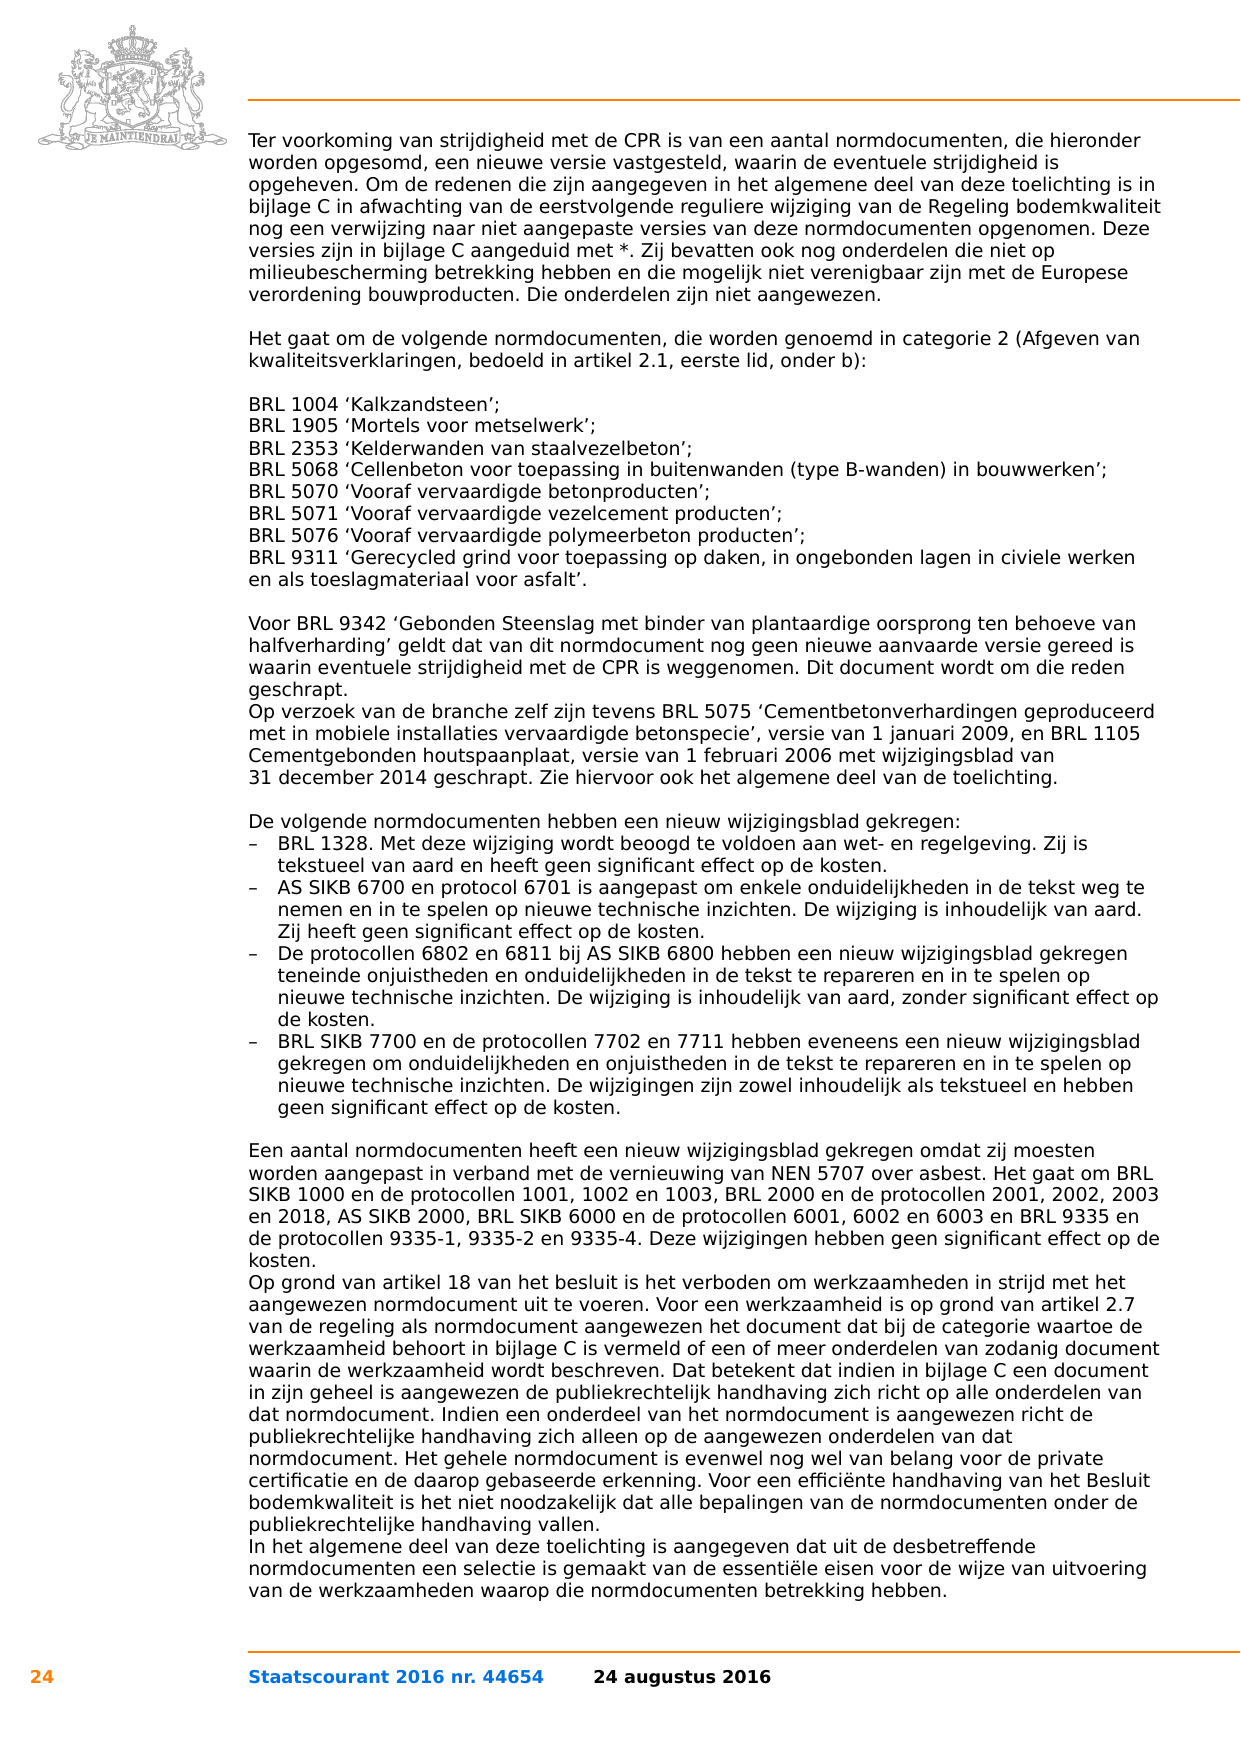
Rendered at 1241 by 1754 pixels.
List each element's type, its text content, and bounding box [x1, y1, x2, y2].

text – BRL 1328. Met deze wijziging wordt beoogd te voldoen aan wet- en regelgeving. Zij is tekstueel van aard en heeft geen significant effect op de kosten. [248, 833, 1163, 877]
text – AS SIKB 6700 en protocol 6701 is aangepast om enkele onduidelijkheden in de tekst weg te nemen en in te spelen op nieuwe technische inzichten. De wijziging is inhoudelijk van aard. Zij heeft geen significant effect op de kosten. [248, 877, 1163, 943]
text Het gaat om de volgende normdocumenten, die worden genoemd in categorie 2 (Afgeven van kwaliteitsverklaringen, bedoeld in artikel 2.1, eerste lid, onder b): [248, 328, 1163, 372]
text In het algemene deel van deze toelichting is aangegeven dat uit de desbetreffende normdocumenten een selectie is gemaakt van de essentiële eisen voor de wijze van uitvoering van de werkzaamheden waarop die normdocumenten betrekking hebben. [248, 1536, 1163, 1602]
text Op verzoek van de branche zelf zijn tevens BRL 5075 ‘Cementbetonverhardingen geproduceerd met in mobiele installaties vervaardigde betonspecie’, versie van 1 januari 2009, en BRL 1105 Cementgebonden houtspaanplaat, versie van 1 februari 2006 met wijzigingsblad van 31 december 2014 geschrapt. Zie hiervoor ook het algemene deel van de toelichting. [248, 701, 1163, 789]
text BRL 5076 ‘Vooraf vervaardigde polymeerbeton producten’; [248, 525, 1163, 547]
text BRL 2353 ‘Kelderwanden van staalvezelbeton’; [248, 437, 1163, 459]
text BRL 1905 ‘Mortels voor metselwerk’; [248, 415, 1163, 437]
text BRL 5071 ‘Vooraf vervaardigde vezelcement producten’; [248, 503, 1163, 525]
picture [38, 25, 227, 150]
text Op grond van artikel 18 van het besluit is het verboden om werkzaamheden in strijd met het aangewezen normdocument uit te voeren. Voor een werkzaamheid is op grond van artikel 2.7 van de regeling als normdocument aangewezen het document dat bij de categorie waartoe de werkzaamheid behoort in bijlage C is vermeld of een of meer onderdelen van zodanig document waarin de werkzaamheid wordt beschreven. Dat betekent dat indien in bijlage C een document in zijn geheel is aangewezen de publiekrechtelijk handhaving zich richt op alle onderdelen van dat normdocument. Indien een onderdeel van het normdocument is aangewezen richt de publiekrechtelijke handhaving zich alleen op de aangewezen onderdelen van dat normdocument. Het gehele normdocument is evenwel nog wel van belang voor de private certificatie en de daarop gebaseerde erkenning. Voor een efficiënte handhaving van het Besluit bodemkwaliteit is het niet noodzakelijk dat alle bepalingen van de normdocumenten onder de publiekrechtelijke handhaving vallen. [248, 1272, 1163, 1536]
text BRL 9311 ‘Gerecycled grind voor toepassing op daken, in ongebonden lagen in civiele werken en als toeslagmateriaal voor asfalt’. [248, 547, 1163, 591]
text De volgende normdocumenten hebben een nieuw wijzigingsblad gekregen: [248, 811, 1163, 833]
text BRL 5070 ‘Vooraf vervaardigde betonproducten’; [248, 481, 1163, 503]
text BRL 5068 ‘Cellenbeton voor toepassing in buitenwanden (type B-wanden) in bouwwerken’; [248, 459, 1163, 481]
text – De protocollen 6802 en 6811 bij AS SIKB 6800 hebben een nieuw wijzigingsblad gekregen teneinde onjuistheden en onduidelijkheden in de tekst te repareren en in te spelen op nieuwe technische inzichten. De wijziging is inhoudelijk van aard, zonder significant effect op de kosten. [248, 943, 1163, 1031]
text – BRL SIKB 7700 en de protocollen 7702 en 7711 hebben eveneens een nieuw wijzigingsblad gekregen om onduidelijkheden en onjuistheden in de tekst te repareren en in te spelen op nieuwe technische inzichten. De wijzigingen zijn zowel inhoudelijk als tekstueel en hebben geen significant effect op de kosten. [248, 1031, 1163, 1118]
text Ter voorkoming van strijdigheid met de CPR is van een aantal normdocumenten, die hieronder worden opgesomd, een nieuwe versie vastgesteld, waarin de eventuele strijdigheid is opgeheven. Om de redenen die zijn aangegeven in het algemene deel van deze toelichting is in bijlage C in afwachting van de eerstvolgende reguliere wijziging van de Regeling bodemkwaliteit nog een verwijzing naar niet aangepaste versies van deze normdocumenten opgenomen. Deze versies zijn in bijlage C aangeduid met *. Zij bevatten ook nog onderdelen die niet op milieubescherming betrekking hebben en die mogelijk niet verenigbaar zijn met de Europese verordening bouwproducten. Die onderdelen zijn niet aangewezen. [248, 130, 1163, 306]
text Een aantal normdocumenten heeft een nieuw wijzigingsblad gekregen omdat zij moesten worden aangepast in verband met de vernieuwing van NEN 5707 over asbest. Het gaat om BRL SIKB 1000 en de protocollen 1001, 1002 en 1003, BRL 2000 en de protocollen 2001, 2002, 2003 en 2018, AS SIKB 2000, BRL SIKB 6000 en de protocollen 6001, 6002 en 6003 en BRL 9335 en de protocollen 9335-1, 9335-2 en 9335-4. Deze wijzigingen hebben geen significant effect op de kosten. [248, 1140, 1163, 1272]
text Voor BRL 9342 ‘Gebonden Steenslag met binder van plantaardige oorsprong ten behoeve van halfverharding’ geldt dat van dit normdocument nog geen nieuwe aanvaarde versie gereed is waarin eventuele strijdigheid met de CPR is weggenomen. Dit document wordt om die reden geschrapt. [248, 613, 1163, 701]
text BRL 1004 ‘Kalkzandsteen’; [248, 393, 1163, 415]
